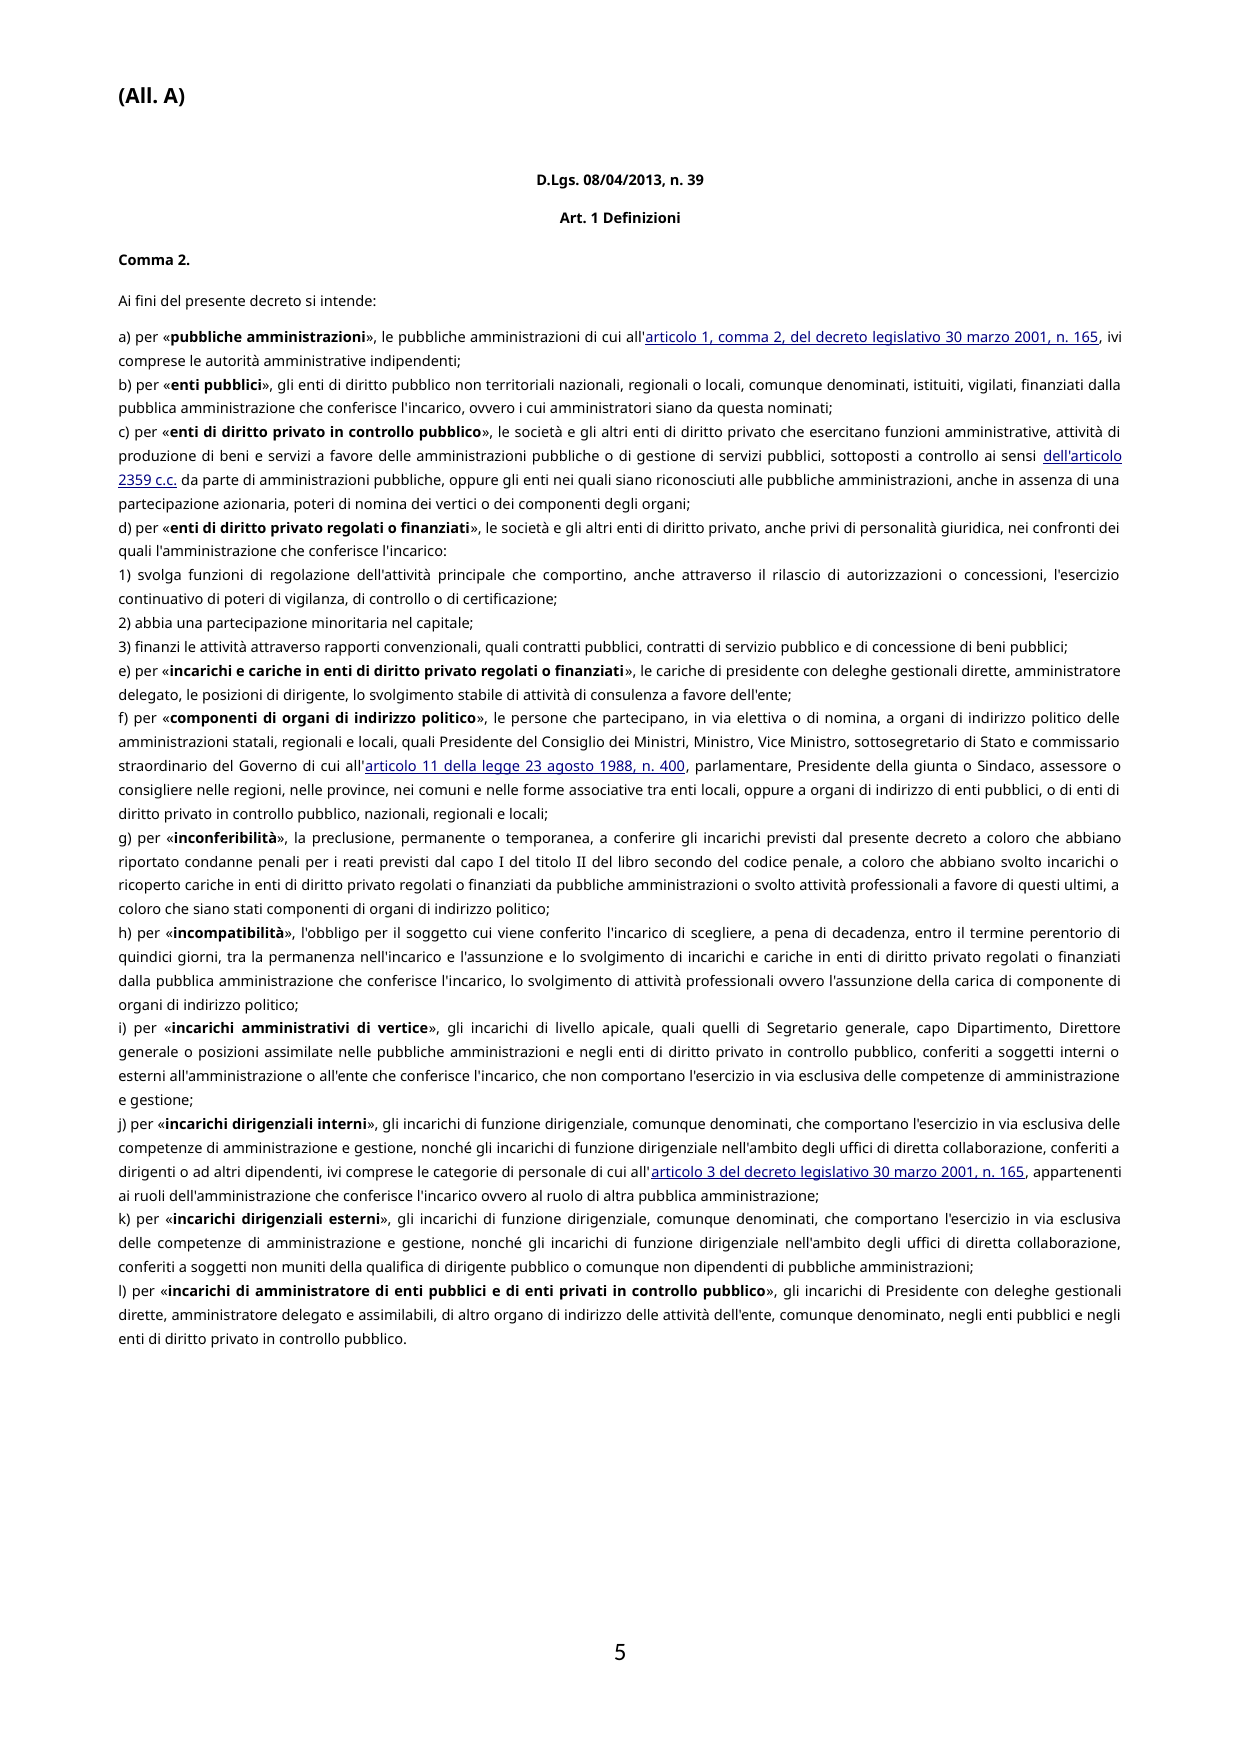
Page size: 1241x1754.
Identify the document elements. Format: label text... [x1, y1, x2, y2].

text D.Lgs. 08/04/2013, n. 39 [118, 170, 1122, 190]
text Art. 1 Definizioni [118, 208, 1122, 228]
text a) per «pubbliche amministrazioni», le pubbliche amministrazioni di cui all'articolo 1, comma 2, del decreto legislativo 30 marzo 2001, n. 165, ivi comprese le autorità amministrative indipendenti; [118, 327, 1122, 370]
text b) per «enti pubblici», gli enti di diritto pubblico non territoriali nazionali, regionali o locali, comunque denominati, istituiti, vigilati, finanziati dalla pubblica amministrazione che conferisce l'incarico, ovvero i cui amministratori siano da questa nominati; [118, 374, 1122, 418]
text k) per «incarichi dirigenziali esterni», gli incarichi di funzione dirigenziale, comunque denominati, che comportano l'esercizio in via esclusiva delle competenze di amministrazione e gestione, nonché gli incarichi di funzione dirigenziale nell'ambito degli uffici di diretta collaborazione, conferiti a soggetti non muniti della qualifica di dirigente pubblico o comunque non dipendenti di pubbliche amministrazioni; [118, 1209, 1122, 1277]
text d) per «enti di diritto privato regolati o finanziati», le società e gli altri enti di diritto privato, anche privi di personalità giuridica, nei confronti dei quali l'amministrazione che conferisce l'incarico: [118, 517, 1122, 561]
text 3) finanzi le attività attraverso rapporti convenzionali, quali contratti pubblici, contratti di servizio pubblico e di concessione di beni pubblici; [118, 637, 1122, 657]
text j) per «incarichi dirigenziali interni», gli incarichi di funzione dirigenziale, comunque denominati, che comportano l'esercizio in via esclusiva delle competenze di amministrazione e gestione, nonché gli incarichi di funzione dirigenziale nell'ambito degli uffici di diretta collaborazione, conferiti a dirigenti o ad altri dipendenti, ivi comprese le categorie di personale di cui all'articolo 3 del decreto legislativo 30 marzo 2001, n. 165, appartenenti ai ruoli dell'amministrazione che conferisce l'incarico ovvero al ruolo di altra pubblica amministrazione; [118, 1114, 1122, 1205]
text e) per «incarichi e cariche in enti di diritto privato regolati o finanziati», le cariche di presidente con deleghe gestionali dirette, amministratore delegato, le posizioni di dirigente, lo svolgimento stabile di attività di consulenza a favore dell'ente; [118, 661, 1122, 704]
text Comma 2. [118, 249, 1122, 269]
text c) per «enti di diritto privato in controllo pubblico», le società e gli altri enti di diritto privato che esercitano funzioni amministrative, attività di produzione di beni e servizi a favore delle amministrazioni pubbliche o di gestione di servizi pubblici, sottoposti a controllo ai sensi dell'articolo 2359 c.c. da parte di amministrazioni pubbliche, oppure gli enti nei quali siano riconosciuti alle pubbliche amministrazioni, anche in assenza di una partecipazione azionaria, poteri di nomina dei vertici o dei componenti degli organi; [118, 422, 1122, 513]
text i) per «incarichi amministrativi di vertice», gli incarichi di livello apicale, quali quelli di Segretario generale, capo Dipartimento, Direttore generale o posizioni assimilate nelle pubbliche amministrazioni e negli enti di diritto privato in controllo pubblico, conferiti a soggetti interni o esterni all'amministrazione o all'ente che conferisce l'incarico, che non comportano l'esercizio in via esclusiva delle competenze di amministrazione e gestione; [118, 1018, 1122, 1110]
text h) per «incompatibilità», l'obbligo per il soggetto cui viene conferito l'incarico di scegliere, a pena di decadenza, entro il termine perentorio di quindici giorni, tra la permanenza nell'incarico e l'assunzione e lo svolgimento di incarichi e cariche in enti di diritto privato regolati o finanziati dalla pubblica amministrazione che conferisce l'incarico, lo svolgimento di attività professionali ovvero l'assunzione della carica di componente di organi di indirizzo politico; [118, 923, 1122, 1014]
text 2) abbia una partecipazione minoritaria nel capitale; [118, 613, 1122, 633]
text 1) svolga funzioni di regolazione dell'attività principale che comportino, anche attraverso il rilascio di autorizzazioni o concessioni, l'esercizio continuativo di poteri di vigilanza, di controllo o di certificazione; [118, 565, 1122, 609]
text Ai fini del presente decreto si intende: [118, 291, 1122, 311]
text g) per «inconferibilità», la preclusione, permanente o temporanea, a conferire gli incarichi previsti dal presente decreto a coloro che abbiano riportato condanne penali per i reati previsti dal capo I del titolo II del libro secondo del codice penale, a coloro che abbiano svolto incarichi o ricoperto cariche in enti di diritto privato regolati o finanziati da pubbliche amministrazioni o svolto attività professionali a favore di questi ultimi, a coloro che siano stati componenti di organi di indirizzo politico; [118, 827, 1122, 919]
text f) per «componenti di organi di indirizzo politico», le persone che partecipano, in via elettiva o di nomina, a organi di indirizzo politico delle amministrazioni statali, regionali e locali, quali Presidente del Consiglio dei Ministri, Ministro, Vice Ministro, sottosegretario di Stato e commissario straordinario del Governo di cui all'articolo 11 della legge 23 agosto 1988, n. 400, parlamentare, Presidente della giunta o Sindaco, assessore o consigliere nelle regioni, nelle province, nei comuni e nelle forme associative tra enti locali, oppure a organi di indirizzo di enti pubblici, o di enti di diritto privato in controllo pubblico, nazionali, regionali e locali; [118, 708, 1122, 823]
text l) per «incarichi di amministratore di enti pubblici e di enti privati in controllo pubblico», gli incarichi di Presidente con deleghe gestionali dirette, amministratore delegato e assimilabili, di altro organo di indirizzo delle attività dell'ente, comunque denominato, negli enti pubblici e negli enti di diritto privato in controllo pubblico. [118, 1281, 1122, 1348]
